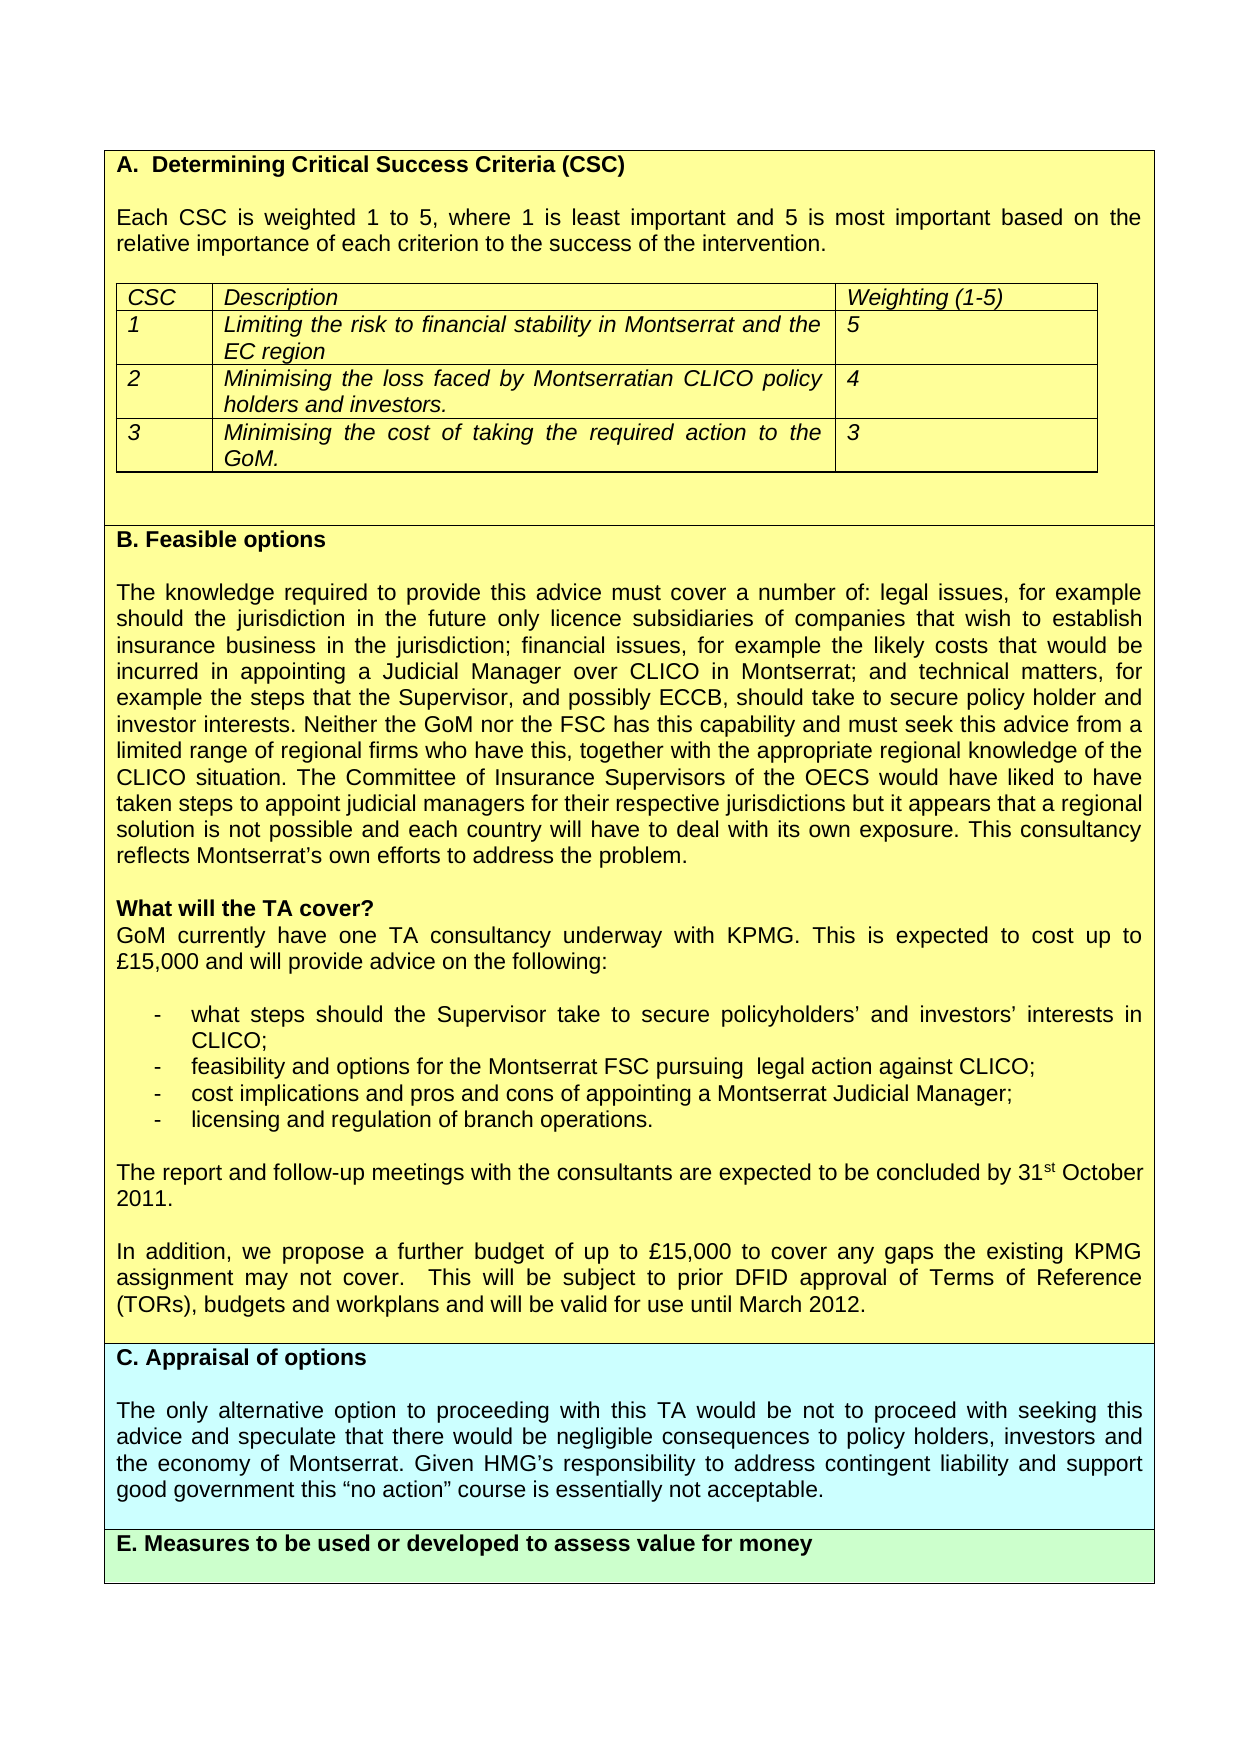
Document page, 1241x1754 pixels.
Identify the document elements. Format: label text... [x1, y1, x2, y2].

table_cell 3 [117, 419, 212, 471]
table_cell Minimising the cost of taking the required action to the GoM. [213, 419, 835, 471]
table_cell 3 [836, 419, 1097, 471]
table_header A. Determining Critical Success Criteria (CSC) Each CSC is weighted 1 to 5, where 1 is least important and 5 is most important based on the relative importance of each criterion to the success of the intervention. [105, 151, 1154, 525]
table_cell Minimising the loss faced by Montserratian CLICO policy holders and investors. [213, 365, 835, 418]
table_cell E. Measures to be used or developed to assess value for money [105, 1530, 1154, 1582]
table_cell 1 [117, 311, 212, 364]
table_header Description [213, 284, 835, 310]
table_cell 2 [117, 365, 212, 418]
table_cell 4 [836, 365, 1097, 418]
table_header CSC [117, 284, 212, 310]
table_header Weighting (1-5) [836, 284, 1097, 310]
table_cell B. Feasible options The knowledge required to provide this advice must cover a number of: legal issues, for example should the jurisdiction in the future only licence subsidiaries of companies that wish to establish insurance business in the jurisdiction; financial issues, for example the likely costs that would be incurred in appointing a Judicial Manager over CLICO in Montserrat; and technical matters, for example the steps that the Supervisor, and possibly ECCB, should take to secure policy holder and investor interests. Neither the GoM nor the FSC has this capability and must seek this advice from a limited range of regional firms who have this, together with the appropriate regional knowledge of the CLICO situation. The Committee of Insurance Supervisors of the OECS would have liked to have taken steps to appoint judicial managers for their respective jurisdictions but it appears that a regional solution is not possible and each country will have to deal with its own exposure. This consultancy reflects Montserrat’s own efforts to address the problem. What will the TA cover? GoM currently have one TA consultancy underway with KPMG. This is expected to cost up to £15,000 and will provide advice on the following: what steps should the Supervisor take to secure policyholders’ and investors’ interests in CLICO; feasibility and options for the Montserrat FSC pursuing legal action against CLICO; cost implications and pros and cons of appointing a Montserrat Judicial Manager; licensing and regulation of branch operations. The report and follow-up meetings with the consultants are expected to be concluded by 31st October 2011. In addition, we propose a further budget of up to £15,000 to cover any gaps the existing KPMG assignment may not cover. This will be subject to prior DFID approval of Terms of Reference (TORs), budgets and workplans and will be valid for use until March 2012. [105, 526, 1154, 1343]
table_cell 5 [836, 311, 1097, 364]
table_cell C. Appraisal of options The only alternative option to proceeding with this TA would be not to proceed with seeking this advice and speculate that there would be negligible consequences to policy holders, investors and the economy of Montserrat. Given HMG’s responsibility to address contingent liability and support good government this “no action” course is essentially not acceptable. [105, 1344, 1154, 1529]
table_cell Limiting the risk to financial stability in Montserrat and the EC region [213, 311, 835, 364]
